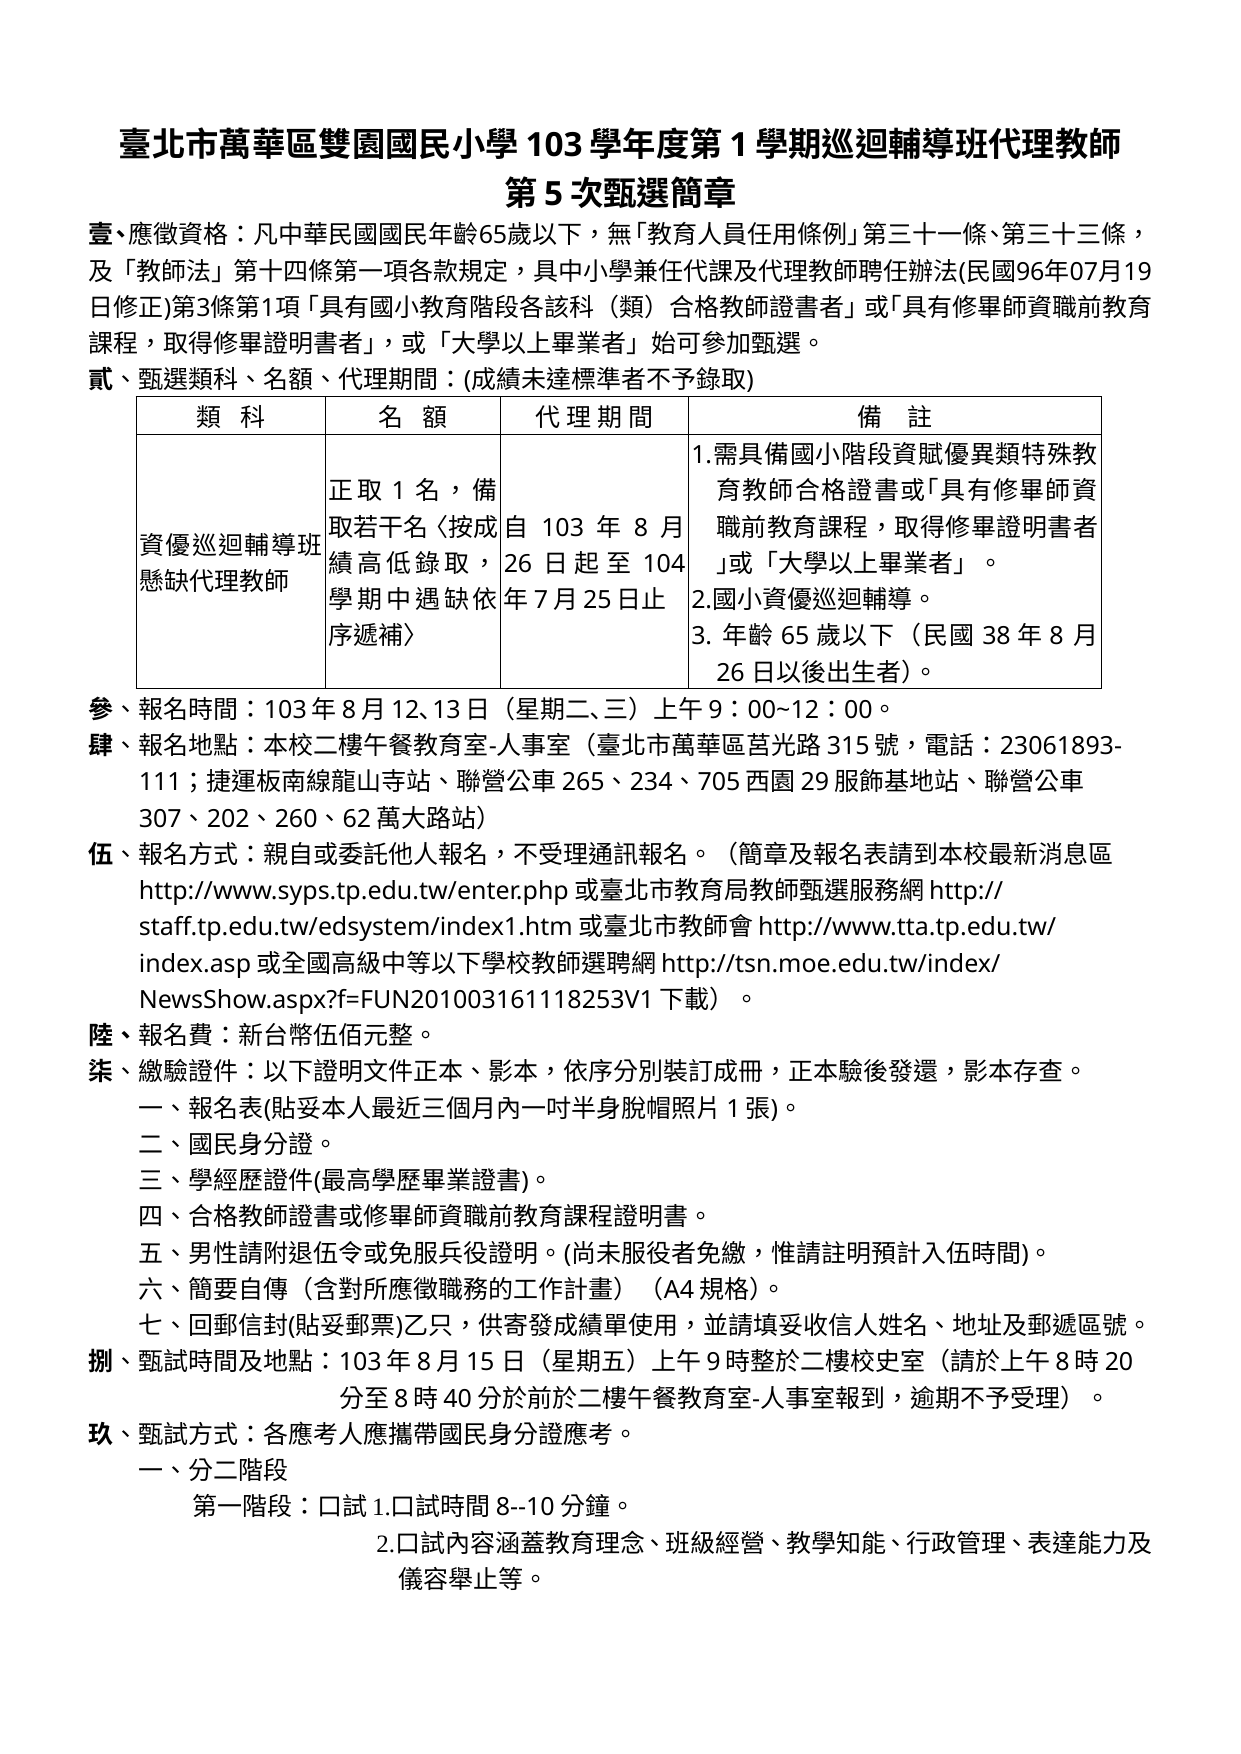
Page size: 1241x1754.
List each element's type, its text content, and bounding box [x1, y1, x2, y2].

text 肆、報名地點：本校二樓午餐教育室-人事室（臺北市萬華區莒光路315號，電話：23061893-111；捷運板南線龍山寺站、聯營公車265、234、705西園29服飾基地站、聯營公車307、202、260、62萬大路站） [89, 726, 1152, 834]
text 七、回郵信封(貼妥郵票)乙只，供寄發成績單使用，並請填妥收信人姓名、地址及郵遞區號。 [139, 1306, 1152, 1342]
text 捌、甄試時間及地點：103年8月15 日（星期五）上午9時整於二樓校史室（請於上午8時20分至8時40分於前於二樓午餐教育室-人事室報到，逾期不予受理）。 [89, 1342, 1152, 1414]
text 第一階段：口試1.口試時間8--10分鐘。 [114, 1487, 1152, 1523]
text 2.口試內容涵蓋教育理念、班級經營、教學知能、行政管理、表達能力及儀容舉止等。 [376, 1523, 1152, 1596]
text 第5次甄選簡章 [89, 167, 1152, 215]
text 參、報名時間：103年8月12､13日（星期二､三）上午9：00~12：00。 [89, 689, 1152, 726]
text 一、分二階段 [139, 1451, 1152, 1487]
text 臺北市萬華區雙園國民小學103學年度第1學期巡迴輔導班代理教師 [89, 118, 1152, 167]
table_cell 資優巡迴輔導班懸缺代理教師 [137, 435, 325, 688]
text 四、合格教師證書或修畢師資職前教育課程證明書。 [139, 1197, 1152, 1233]
text 玖、甄試方式：各應考人應攜帶國民身分證應考。 [89, 1414, 1152, 1451]
table_cell 1.需具備國小階段資賦優異類特殊教育教師合格證書或｢具有修畢師資職前教育課程，取得修畢證明書者｣或「大學以上畢業者」。 2.國小資優巡迴輔導。 3. 年齡65歲以下（民國38年8 月26 日以後出生者）。 [689, 435, 1101, 688]
table_cell 自103年8月26日起至104年7月25日止 [501, 435, 688, 688]
text 貳、甄選類科、名額、代理期間：(成績未達標準者不予錄取) [89, 360, 1152, 396]
text 一、報名表(貼妥本人最近三個月內一吋半身脫帽照片1張)。 [139, 1088, 1152, 1124]
text 柒、繳驗證件：以下證明文件正本、影本，依序分別裝訂成冊，正本驗後發還，影本存查。 [89, 1052, 1152, 1088]
text 六、簡要自傳（含對所應徵職務的工作計畫）（A4規格）。 [139, 1269, 1152, 1306]
text 壹、應徵資格：凡中華民國國民年齡65歲以下，無「教育人員任用條例」第三十一條、第三十三條，及「教師法」第十四條第一項各款規定，具中小學兼任代課及代理教師聘任辦法(民國96年07月19日修正)第3條第1項「具有國小教育階段各該科（類）合格教師證書者」或｢具有修畢師資職前教育課程，取得修畢證明書者｣，或「大學以上畢業者」始可參加甄選。 [89, 215, 1152, 360]
table_header 代 理 期 間 [501, 397, 688, 433]
text 五、男性請附退伍令或免服兵役證明。(尚未服役者免繳，惟請註明預計入伍時間)。 [139, 1233, 1152, 1269]
table_header 備 註 [689, 397, 1101, 433]
table_cell 正取1名，備取若干名〈按成績高低錄取，學期中遇缺依序遞補〉 [326, 435, 500, 688]
text 二、國民身分證。 [139, 1124, 1152, 1161]
table_header 名 額 [326, 397, 500, 433]
text 伍、報名方式：親自或委託他人報名，不受理通訊報名。（簡章及報名表請到本校最新消息區http://www.syps.tp.edu.tw/enter.php或臺北市教育局教師甄選服務網http://staff.tp.edu.tw/edsystem/index1.htm或臺北市教師會http://www.tta.tp.edu.tw/index.asp或全國高級中等以下學校教師選聘網http://tsn.moe.edu.tw/index/NewsShow.aspx?f=FUN201003161118253V1下載）。 [89, 834, 1152, 1016]
text 三、學經歷證件(最高學歷畢業證書)。 [139, 1161, 1152, 1197]
table_header 類 科 [137, 397, 325, 433]
text 陸、報名費：新台幣伍佰元整。 [89, 1016, 1152, 1052]
